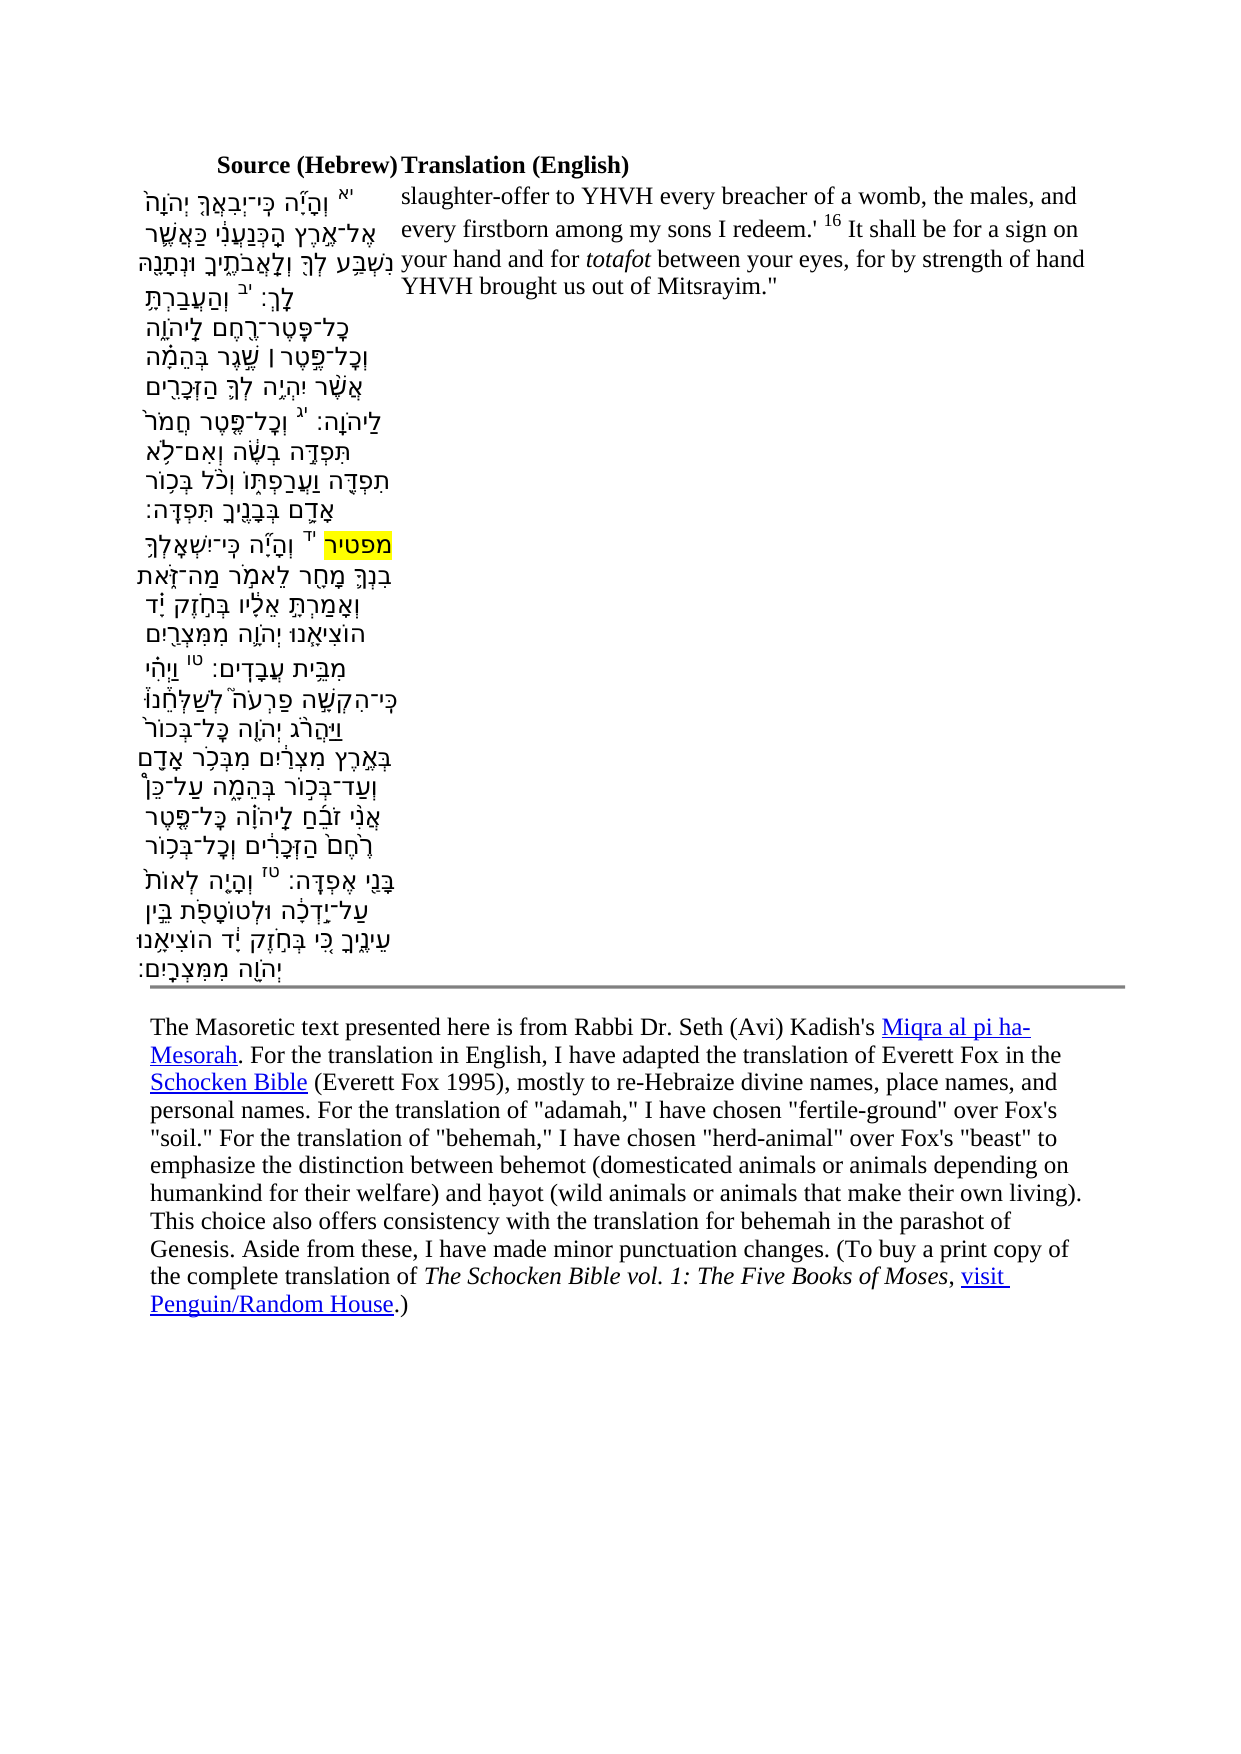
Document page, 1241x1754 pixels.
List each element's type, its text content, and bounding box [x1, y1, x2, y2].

table_cell יא וְהָיָ֞ה כִּֽי־יְבִאֲךָ֤ יְהֹוָה֙ אֶל־אֶ֣רֶץ הַֽכְּנַעֲנִ֔י כַּאֲשֶׁ֛ר נִשְׁבַּ֥ע לְךָ֖ וְלַֽאֲבֹתֶ֑יךָ וּנְתָנָ֖הּ לָֽךְ׃ יב וְהַעֲבַרְתָּ֥ כׇל־פֶּֽטֶר־רֶ֖חֶם לַֽיהֹוָ֑ה וְכׇל־פֶּ֣טֶר ׀ שֶׁ֣גֶר בְּהֵמָ֗ה אֲשֶׁ֨ר יִהְיֶ֥ה לְךָ֛ הַזְּכָרִ֖ים לַיהֹוָֽה׃ יג וְכׇל־פֶּ֤טֶר חֲמֹר֙ תִּפְדֶּ֣ה בְשֶׂ֔ה וְאִם־לֹ֥א תִפְדֶּ֖ה וַעֲרַפְתּ֑וֹ וְכֹ֨ל בְּכ֥וֹר אָדָ֛ם בְּבָנֶ֖יךָ תִּפְדֶּֽה׃ מפטיר יד וְהָיָ֞ה כִּֽי־יִשְׁאׇלְךָ֥ בִנְךָ֛ מָחָ֖ר לֵאמֹ֣ר מַה־זֹּ֑את וְאָמַרְתָּ֣ אֵלָ֔יו בְּחֹ֣זֶק יָ֗ד הוֹצִיאָ֧נוּ יְהֹוָ֛ה מִמִּצְרַ֖יִם מִבֵּ֥ית עֲבָדִֽים׃ טו וַיְהִ֗י כִּֽי־הִקְשָׁ֣ה פַרְעֹה֮ לְשַׁלְּחֵ֒נוּ֒ וַיַּהֲרֹ֨ג יְהֹוָ֤ה כׇּל־בְּכוֹר֙ בְּאֶ֣רֶץ מִצְרַ֔יִם מִבְּכֹ֥ר אָדָ֖ם וְעַד־בְּכ֣וֹר בְּהֵמָ֑ה עַל־כֵּן֩ אֲנִ֨י זֹבֵ֜חַ לַֽיהֹוָ֗ה כׇּל־פֶּ֤טֶר רֶ֙חֶם֙ הַזְּכָרִ֔ים וְכׇל־בְּכ֥וֹר בָּנַ֖י אֶפְדֶּֽה׃ טז וְהָיָ֤ה לְאוֹת֙ עַל־יָ֣דְכָ֔ה וּלְטוֹטָפֹ֖ת בֵּ֣ין עֵינֶ֑יךָ כִּ֚י בְּחֹ֣זֶק יָ֔ד הוֹצִיאָ֥נוּ יְהֹוָ֖ה מִמִּצְרָֽיִם׃ [135, 181, 399, 985]
table_header Translation (English) [399, 150, 1105, 181]
table_header Source (Hebrew) [135, 150, 399, 181]
text The Masoretic text presented here is from Rabbi Dr. Seth (Avi) Kadish's Miqra al pi ha-Mesorah. For the translation in English, I have adapted the translation of Everett Fox in the Schocken Bible (Everett Fox 1995), mostly to re-Hebraize divine names, place names, and personal names. For the translation of "adamah," I have chosen "fertile-ground" over Fox's "soil." For the translation of "behemah," I have chosen "herd-animal" over Fox's "beast" to emphasize the distinction between behemot (domesticated animals or animals depending on humankind for their welfare) and ḥayot (wild animals or animals that make their own living). This choice also offers consistency with the translation for behemah in the parashot of Genesis. Aside from these, I have made minor punctuation changes. (To buy a print copy of the complete translation of The Schocken Bible vol. 1: The Five Books of Moses, visit Penguin/Random House.) [150, 1013, 1090, 1318]
table_cell slaughter-offer to YHVH every breacher of a womb, the males, and every firstborn among my sons I redeem.' 16 It shall be for a sign on your hand and for totafot between your eyes, for by strength of hand YHVH brought us out of Mitsrayim." [399, 181, 1105, 985]
